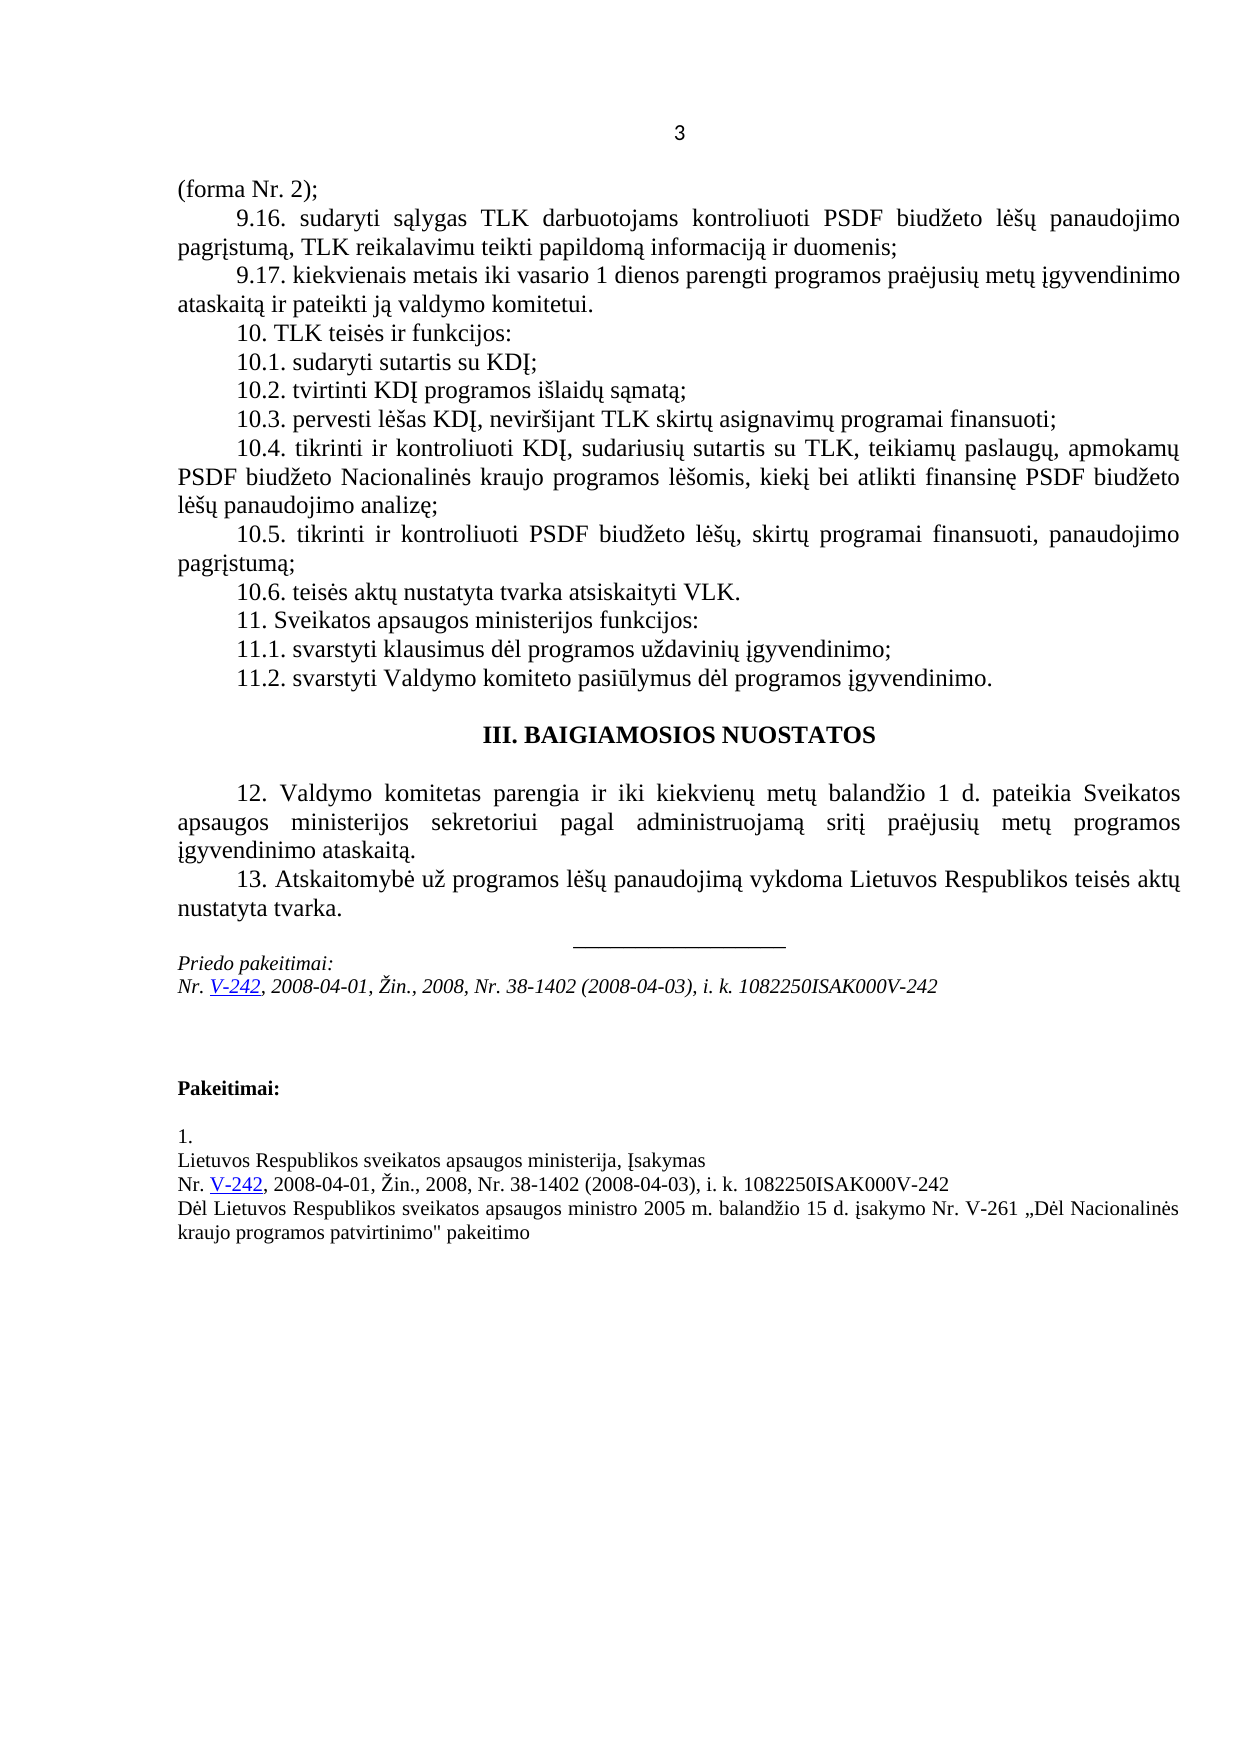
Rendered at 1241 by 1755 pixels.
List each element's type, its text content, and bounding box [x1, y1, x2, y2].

text 10.1. sudaryti sutartis su KDĮ; [177, 347, 1181, 375]
text 10. TLK teisės ir funkcijos: [177, 318, 1181, 347]
text Pakeitimai: [177, 1075, 1181, 1099]
text Dėl Lietuvos Respublikos sveikatos apsaugos ministro 2005 m. balandžio 15 d. įsakymo Nr. V-261 „Dėl Nacionalinės kraujo programos patvirtinimo" pakeitimo [177, 1196, 1181, 1244]
text 11.2. svarstyti Valdymo komiteto pasiūlymus dėl programos įgyvendinimo. [177, 663, 1181, 692]
text 10.2. tvirtinti KDĮ programos išlaidų sąmatą; [177, 375, 1181, 404]
text Nr. V-242, 2008-04-01, Žin., 2008, Nr. 38-1402 (2008-04-03), i. k. 1082250ISAK000V-242 [177, 974, 1181, 998]
text III. BAIGIAMOSIOS NUOSTATOS [177, 720, 1181, 749]
text 9.17. kiekvienais metais iki vasario 1 dienos parengti programos praėjusių metų įgyvendinimo ataskaitą ir pateikti ją valdymo komitetui. [177, 260, 1181, 318]
text (forma Nr. 2); [177, 174, 1181, 203]
text 13. Atskaitomybė už programos lėšų panaudojimą vykdoma Lietuvos Respublikos teisės aktų nustatyta tvarka. [177, 864, 1181, 922]
text 10.3. pervesti lėšas KDĮ, neviršijant TLK skirtų asignavimų programai finansuoti; [177, 404, 1181, 433]
text 11.1. svarstyti klausimus dėl programos uždavinių įgyvendinimo; [177, 634, 1181, 663]
text 11. Sveikatos apsaugos ministerijos funkcijos: [177, 605, 1181, 634]
text Priedo pakeitimai: [177, 950, 1181, 974]
text 10.5. tikrinti ir kontroliuoti PSDF biudžeto lėšų, skirtų programai finansuoti, panaudojimo pagrįstumą; [177, 519, 1181, 577]
text 9.16. sudaryti sąlygas TLK darbuotojams kontroliuoti PSDF biudžeto lėšų panaudojimo pagrįstumą, TLK reikalavimu teikti papildomą informaciją ir duomenis; [177, 203, 1181, 260]
text 1. [177, 1123, 1181, 1148]
text _________________ [177, 922, 1181, 950]
text Lietuvos Respublikos sveikatos apsaugos ministerija, Įsakymas [177, 1148, 1181, 1172]
text 10.6. teisės aktų nustatyta tvarka atsiskaityti VLK. [177, 577, 1181, 605]
text 12. Valdymo komitetas parengia ir iki kiekvienų metų balandžio 1 d. pateikia Sveikatos apsaugos ministerijos sekretoriui pagal administruojamą sritį praėjusių metų programos įgyvendinimo ataskaitą. [177, 778, 1181, 864]
text 10.4. tikrinti ir kontroliuoti KDĮ, sudariusių sutartis su TLK, teikiamų paslaugų, apmokamų PSDF biudžeto Nacionalinės kraujo programos lėšomis, kiekį bei atlikti finansinę PSDF biudžeto lėšų panaudojimo analizę; [177, 433, 1181, 519]
text Nr. V-242, 2008-04-01, Žin., 2008, Nr. 38-1402 (2008-04-03), i. k. 1082250ISAK000V-242 [177, 1172, 1181, 1196]
